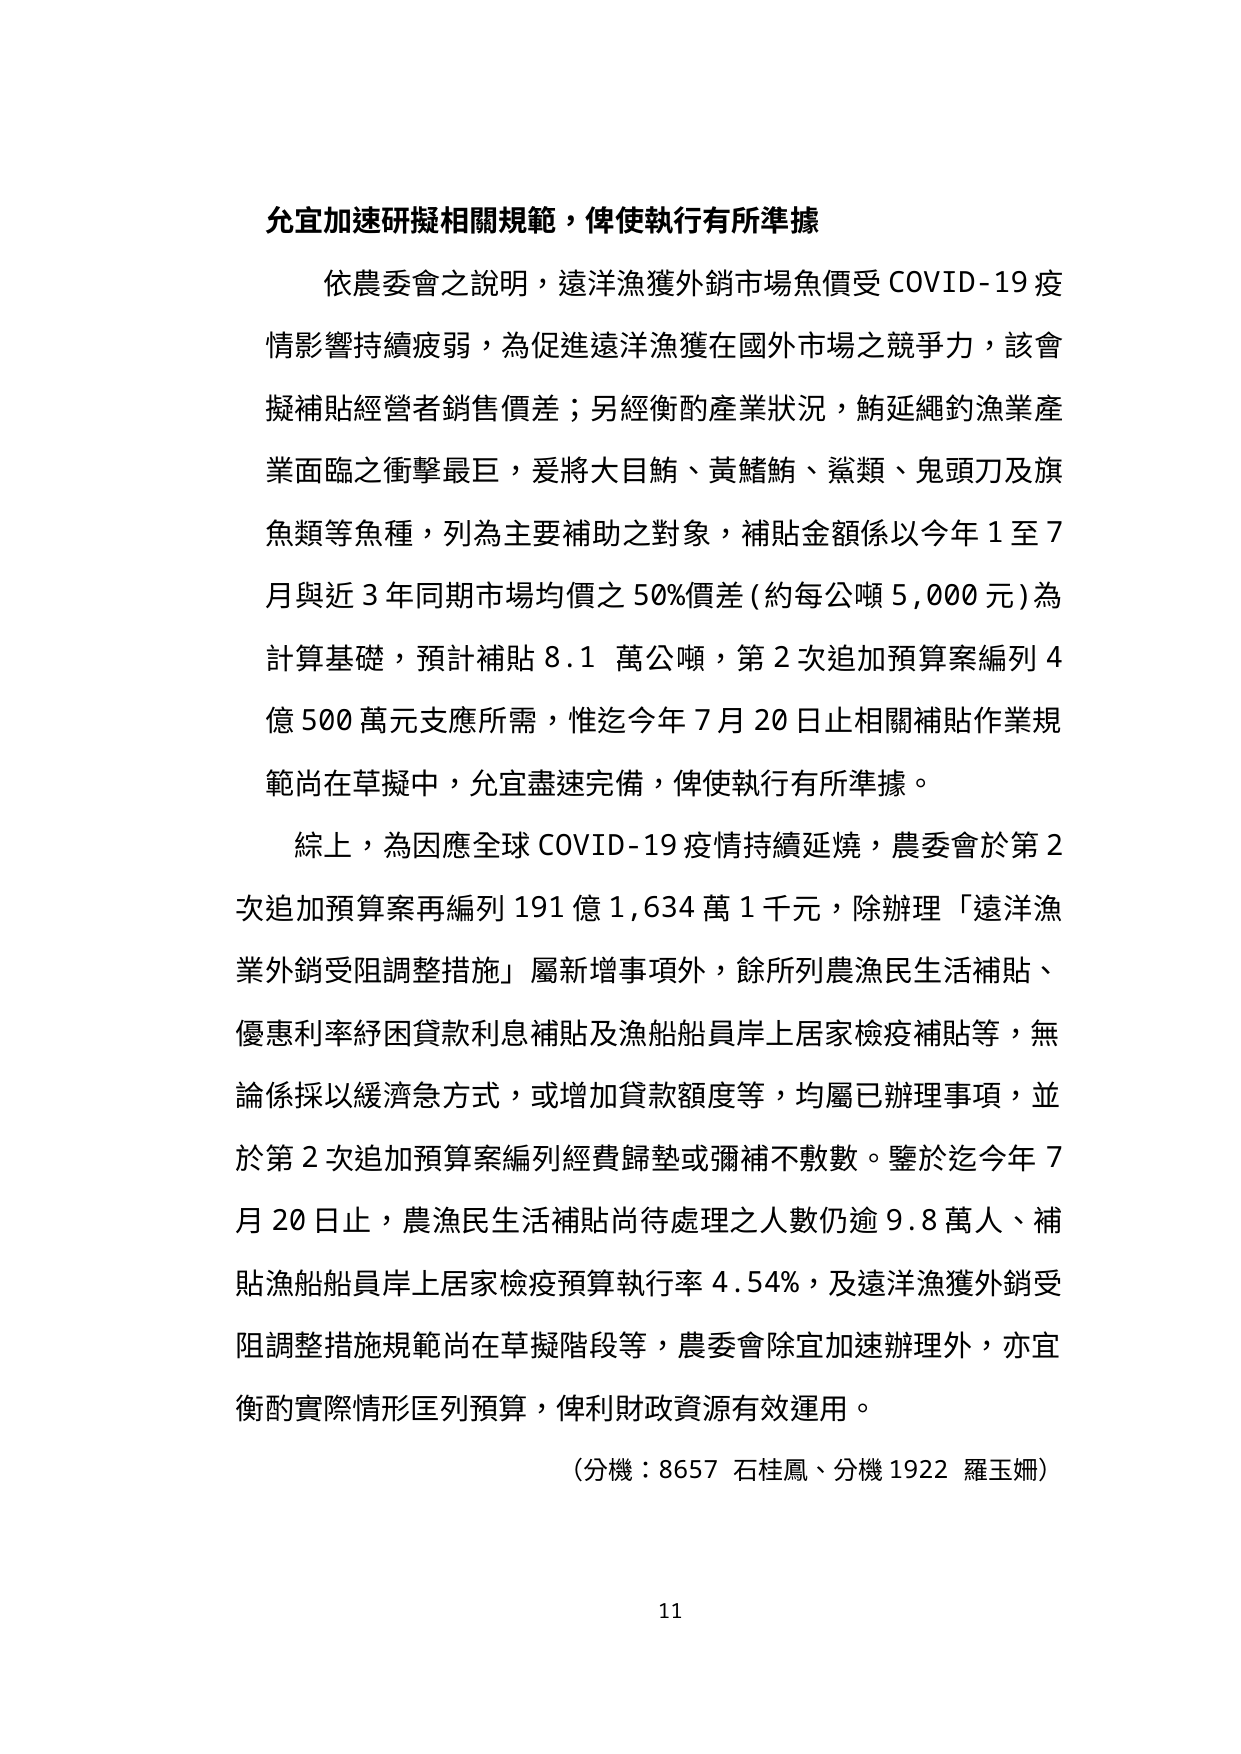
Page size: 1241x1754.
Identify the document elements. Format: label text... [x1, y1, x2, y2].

text 依農委會之說明，遠洋漁獲外銷市場魚價受COVID-19疫情影響持續疲弱，為促進遠洋漁獲在國外市場之競爭力，該會擬補貼經營者銷售價差；另經衡酌產業狀況，鮪延繩釣漁業產業面臨之衝擊最巨，爰將大目鮪、黃鰭鮪、鯊類、鬼頭刀及旗魚類等魚種，列為主要補助之對象，補貼金額係以今年1至7月與近3年同期市場均價之50%價差(約每公噸5,000元)為計算基礎，預計補貼8.1 萬公噸，第2次追加預算案編列4億500萬元支應所需，惟迄今年7月20日止相關補貼作業規範尚在草擬中，允宜盡速完備，俾使執行有所準據。 [265, 240, 1063, 802]
text (四)第2次追加預算案於振興措施部分增列4億500萬元，主要係為促進遠洋漁獲於國外市場競爭力而補貼經營者銷售價差，允宜加速研擬相關規範，俾使執行有所準據 [236, 177, 1063, 240]
text （分機：8657 石桂鳳、分機1922 羅玉姍） [177, 1427, 1063, 1490]
text 綜上，為因應全球COVID-19疫情持續延燒，農委會於第2次追加預算案再編列191億1,634萬1千元，除辦理「遠洋漁業外銷受阻調整措施」屬新增事項外，餘所列農漁民生活補貼、優惠利率紓困貸款利息補貼及漁船船員岸上居家檢疫補貼等，無論係採以緩濟急方式，或增加貸款額度等，均屬已辦理事項，並於第2次追加預算案編列經費歸墊或彌補不敷數。鑒於迄今年7月20日止，農漁民生活補貼尚待處理之人數仍逾9.8萬人、補貼漁船船員岸上居家檢疫預算執行率4.54%，及遠洋漁獲外銷受阻調整措施規範尚在草擬階段等，農委會除宜加速辦理外，亦宜衡酌實際情形匡列預算，俾利財政資源有效運用。 [236, 802, 1063, 1427]
